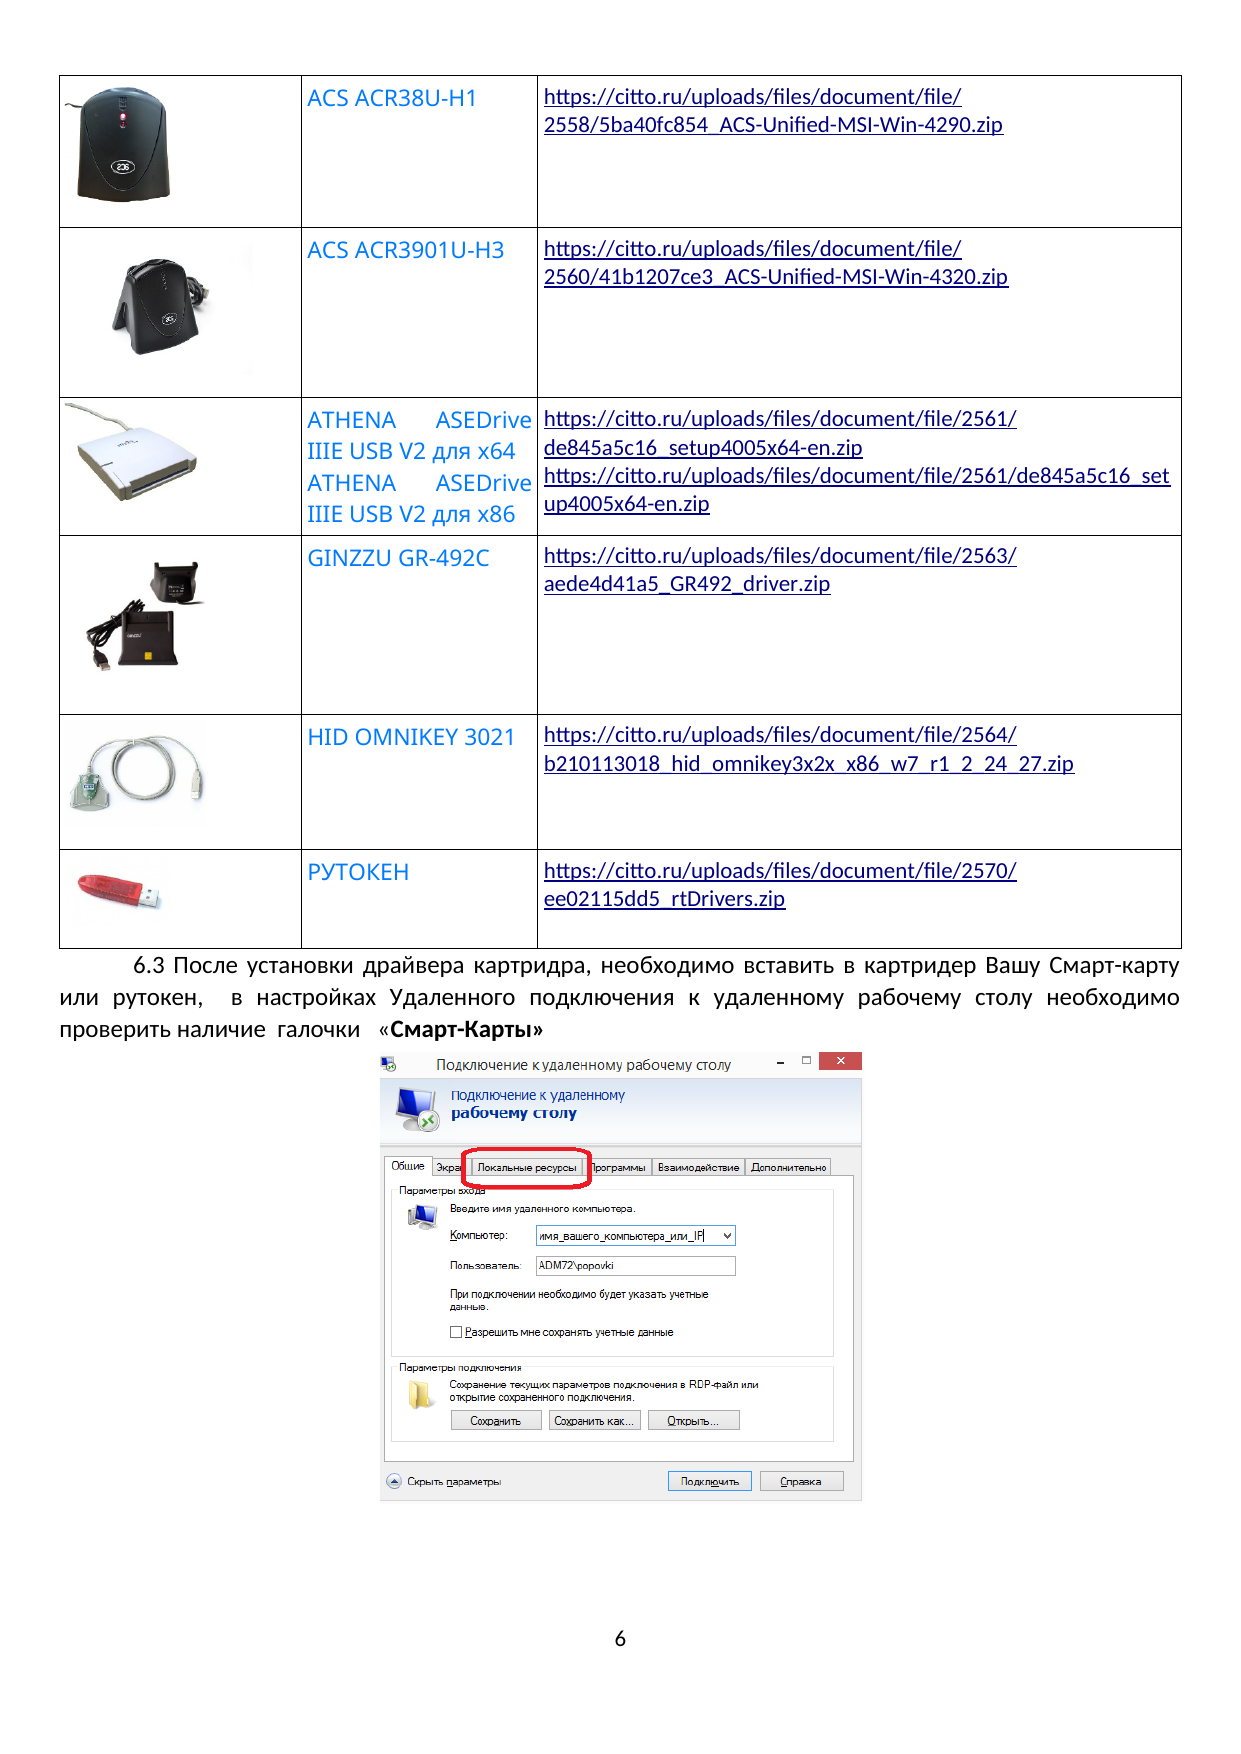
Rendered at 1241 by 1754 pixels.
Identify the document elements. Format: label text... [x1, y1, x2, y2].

picture [64, 234, 253, 375]
table_cell [60, 715, 301, 849]
table_cell ACS ACR3901U-H3 [302, 228, 537, 397]
table_header https://citto.ru/uploads/files/document/file/2558/5ba40fc854_ACS-Unified-MSI-Win-4290.zip [538, 76, 1181, 227]
table_cell https://citto.ru/uploads/files/document/file/2560/41b1207ce3_ACS-Unified-MSI-Win-4320.zip [538, 228, 1181, 397]
table_cell https://citto.ru/uploads/files/document/file/2563/aede4d41a5_GR492_driver.zip [538, 536, 1181, 714]
picture [64, 81, 180, 205]
table_cell [60, 850, 301, 948]
picture [379, 1052, 865, 1504]
table_cell [60, 536, 301, 714]
picture [64, 403, 199, 504]
table_cell РУТОКЕН [302, 850, 537, 948]
picture [64, 541, 218, 692]
table_cell [60, 398, 301, 535]
picture [64, 856, 174, 926]
table_cell [60, 228, 301, 397]
table_cell HID OMNIKEY 3021 [302, 715, 537, 849]
table_cell https://citto.ru/uploads/files/document/file/2561/de845a5c16_setup4005x64-en.zip https://citto.ru/uploads/files/document/file/2561/de845a5c16_setup4005x64-en.zip [538, 398, 1181, 535]
table_cell https://citto.ru/uploads/files/document/file/2570/ee02115dd5_rtDrivers.zip [538, 850, 1181, 948]
table_header [60, 76, 301, 227]
table_cell ATHENA ASEDrive IIIE USB V2 для x64 ATHENA ASEDrive IIIE USB V2 для x86 [302, 398, 537, 535]
picture [64, 720, 207, 827]
table_cell GINZZU GR-492С [302, 536, 537, 714]
table_cell https://citto.ru/uploads/files/document/file/2564/b210113018_hid_omnikey3x2x_x86_w7_r1_2_24_27.zip [538, 715, 1181, 849]
table_header ACS ACR38U-H1 [302, 76, 537, 227]
text 6.3 После установки драйвера картридра, необходимо вставить в картридер Вашу Смарт-карту или рутокен, в настройках Удаленного подключения к удаленному рабочему столу необходимо проверить наличие галочки «Смарт-Карты» [59, 949, 1181, 1044]
